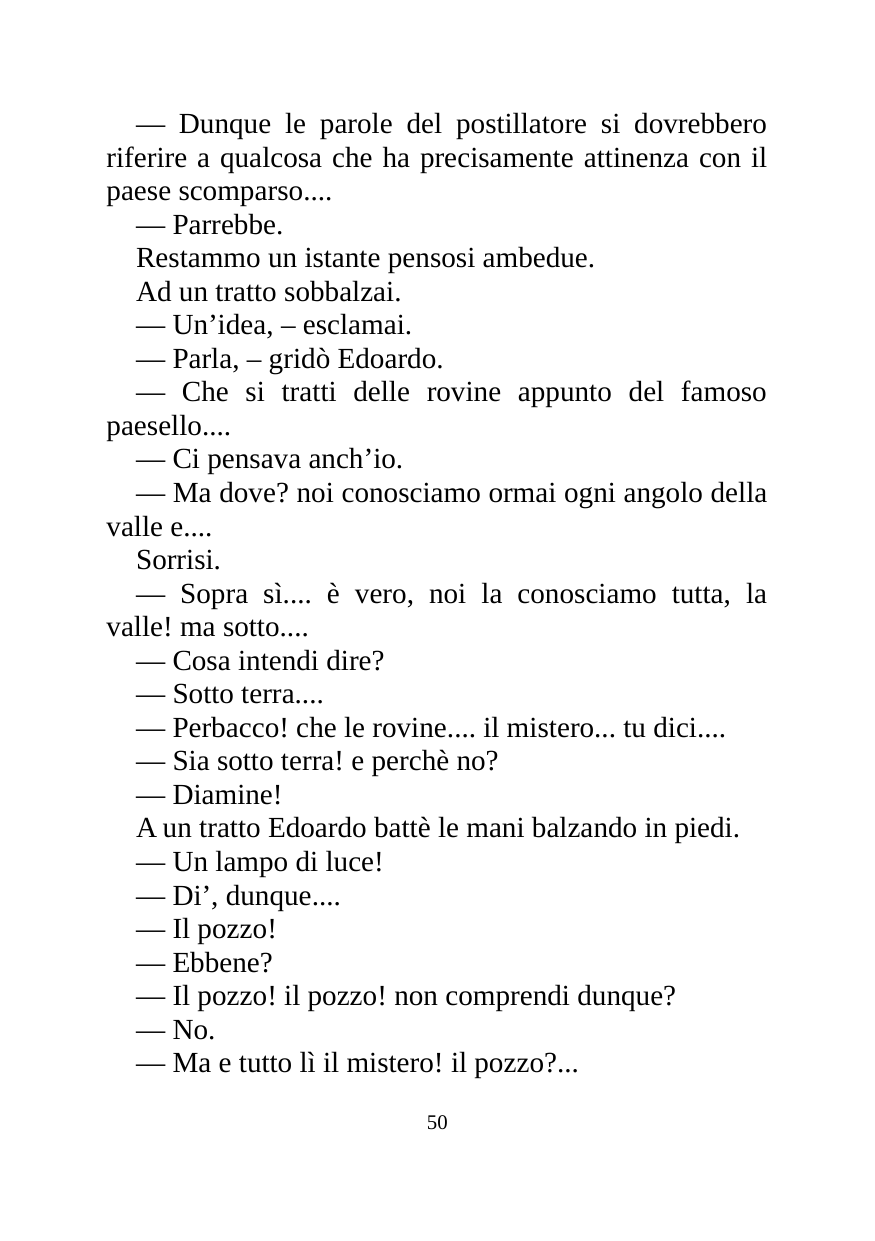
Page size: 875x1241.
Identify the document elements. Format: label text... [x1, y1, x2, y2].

text — Dunque le parole del postillatore si dovrebbero riferire a qualcosa che ha precisamente attinenza con il paese scomparso.... [106, 106, 768, 207]
text — No. [106, 1012, 768, 1045]
text — Sopra sì.... è vero, noi la conosciamo tutta, la valle! ma sotto.... [106, 576, 768, 643]
text Ad un tratto sobbalzai. [106, 274, 768, 307]
text — Parrebbe. [106, 207, 768, 240]
text — Diamine! [106, 777, 768, 811]
text A un tratto Edoardo battè le mani balzando in piedi. [106, 811, 768, 844]
text — Ma dove? noi conosciamo ormai ogni angolo della valle e.... [106, 475, 768, 542]
text — Ma e tutto lì il mistero! il pozzo?... [106, 1045, 768, 1079]
text — Sia sotto terra! e perchè no? [106, 743, 768, 777]
text — Un lampo di luce! [106, 844, 768, 878]
text Sorrisi. [106, 542, 768, 576]
text — Parla, – gridò Edoardo. [106, 341, 768, 374]
text — Cosa intendi dire? [106, 643, 768, 676]
text — Il pozzo! il pozzo! non comprendi dunque? [106, 978, 768, 1012]
text — Il pozzo! [106, 911, 768, 945]
text — Un’idea, – esclamai. [106, 307, 768, 341]
text — Ebbene? [106, 945, 768, 978]
text — Sotto terra.... [106, 676, 768, 710]
text — Che si tratti delle rovine appunto del famoso paesello.... [106, 374, 768, 442]
text Restammo un istante pensosi ambedue. [106, 240, 768, 274]
text — Perbacco! che le rovine.... il mistero... tu dici.... [106, 710, 768, 743]
text — Ci pensava anch’io. [106, 442, 768, 475]
text — Di’, dunque.... [106, 878, 768, 911]
